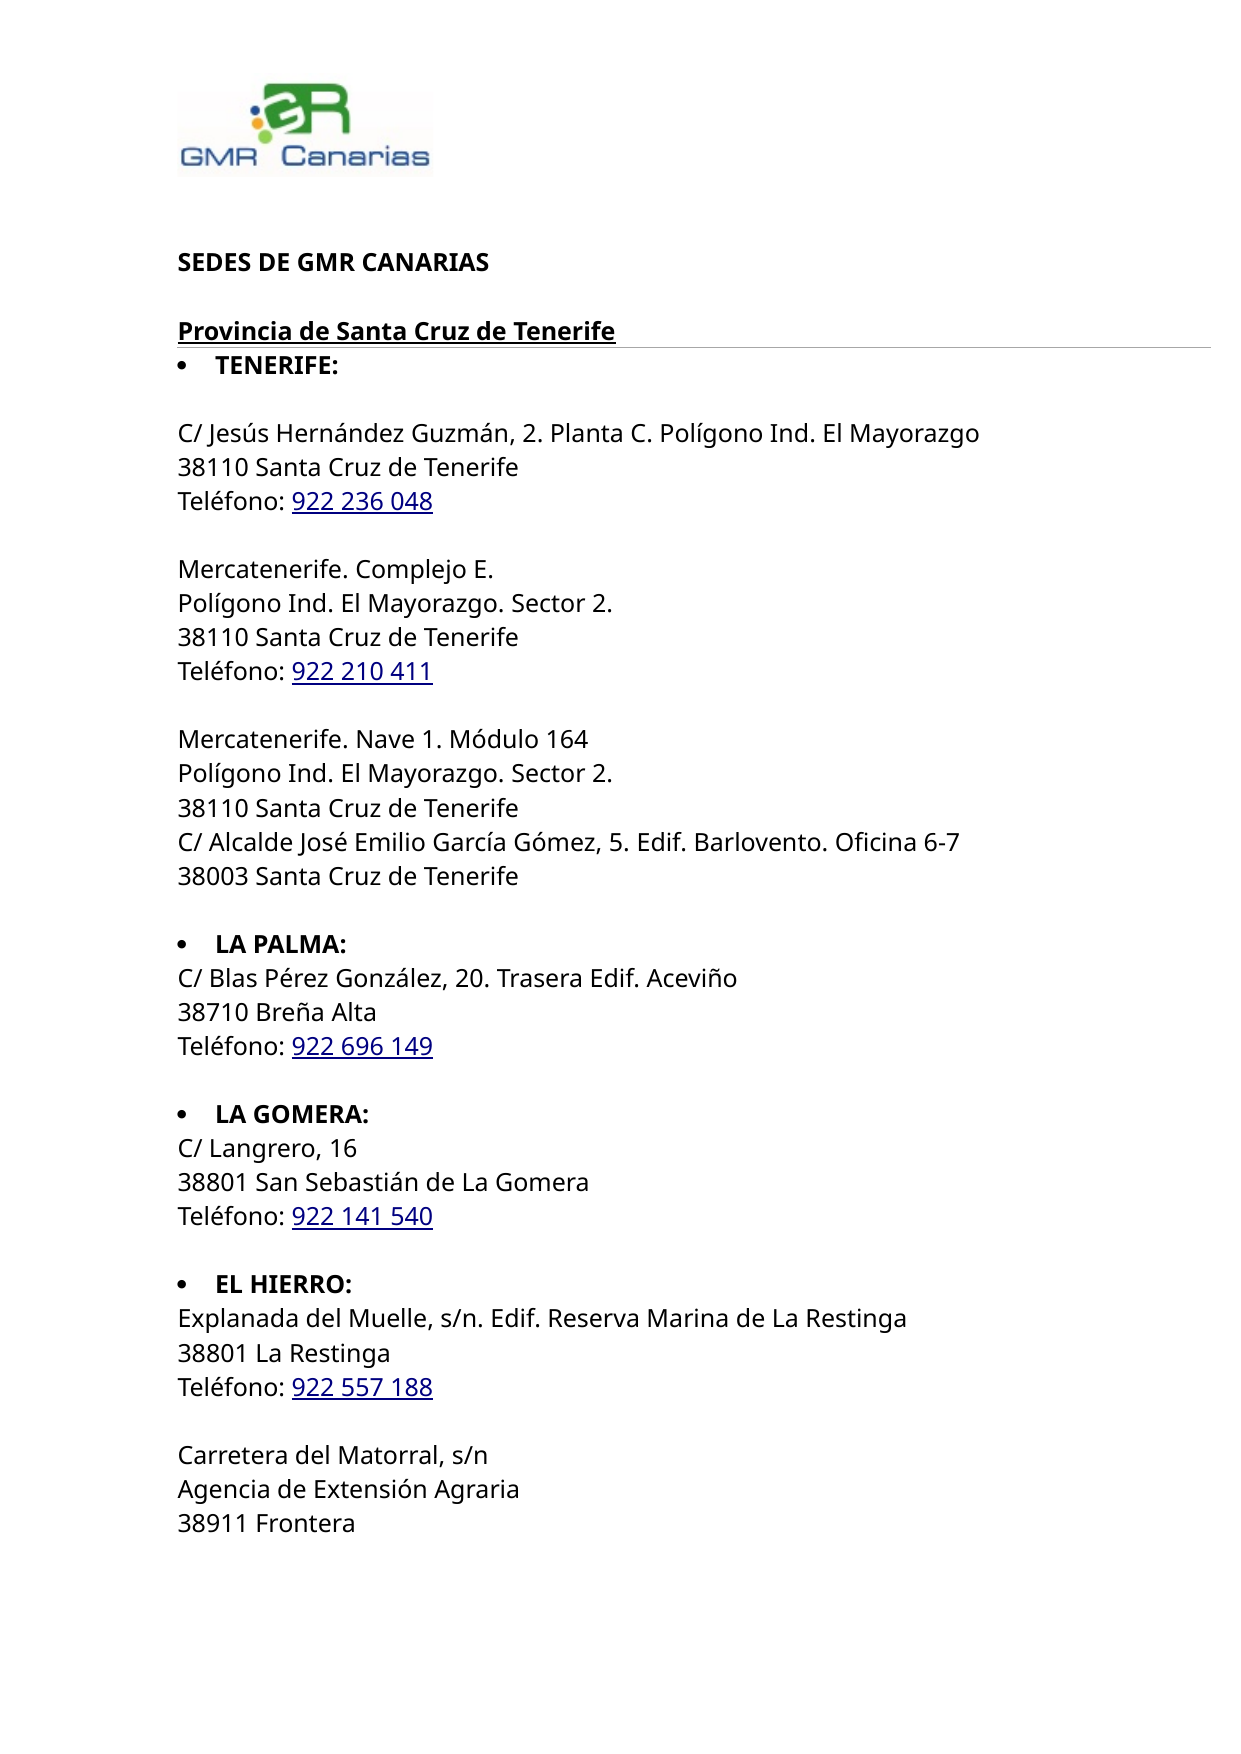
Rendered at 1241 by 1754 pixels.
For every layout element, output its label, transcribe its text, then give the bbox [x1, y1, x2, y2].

text 38110 Santa Cruz de Tenerife [177, 620, 1063, 654]
text 38003 Santa Cruz de Tenerife [177, 858, 1063, 892]
text 38801 La Restinga [177, 1335, 1063, 1369]
text C/ Langrero, 16 [177, 1131, 1063, 1165]
text Teléfono: 922 141 540 [177, 1199, 1063, 1233]
text Mercatenerife. Nave 1. Módulo 164 [177, 722, 1063, 756]
text Carretera del Matorral, s/n [177, 1437, 1063, 1471]
text Teléfono: 922 236 048 [177, 484, 1063, 518]
list LA PALMA: [177, 926, 1063, 961]
text C/ Blas Pérez González, 20. Trasera Edif. Aceviño [177, 961, 1063, 994]
text C/ Alcalde José Emilio García Gómez, 5. Edif. Barlovento. Oficina 6-7 [177, 824, 1063, 858]
text Teléfono: 922 696 149 [177, 1029, 1063, 1063]
text 38710 Breña Alta [177, 994, 1063, 1029]
text Agencia de Extensión Agraria [177, 1471, 1063, 1506]
text Polígono Ind. El Mayorazgo. Sector 2. [177, 756, 1063, 790]
text Explanada del Muelle, s/n. Edif. Reserva Marina de La Restinga [177, 1301, 1063, 1335]
list EL HIERRO: [177, 1267, 1063, 1301]
text 38110 Santa Cruz de Tenerife [177, 790, 1063, 824]
text Provincia de Santa Cruz de Tenerife [177, 313, 1063, 347]
text Mercatenerife. Complejo E. [177, 552, 1063, 586]
text Teléfono: 922 557 188 [177, 1369, 1063, 1403]
text Polígono Ind. El Mayorazgo. Sector 2. [177, 586, 1063, 620]
text C/ Jesús Hernández Guzmán, 2. Planta C. Polígono Ind. El Mayorazgo [177, 416, 1063, 449]
list LA GOMERA: [177, 1097, 1063, 1131]
text 38110 Santa Cruz de Tenerife [177, 449, 1063, 484]
list TENERIFE: [177, 348, 1063, 381]
text SEDES DE GMR CANARIAS [177, 245, 1063, 279]
text Teléfono: 922 210 411 [177, 654, 1063, 688]
text 38801 San Sebastián de La Gomera [177, 1165, 1063, 1199]
text 38911 Frontera [177, 1506, 1063, 1539]
